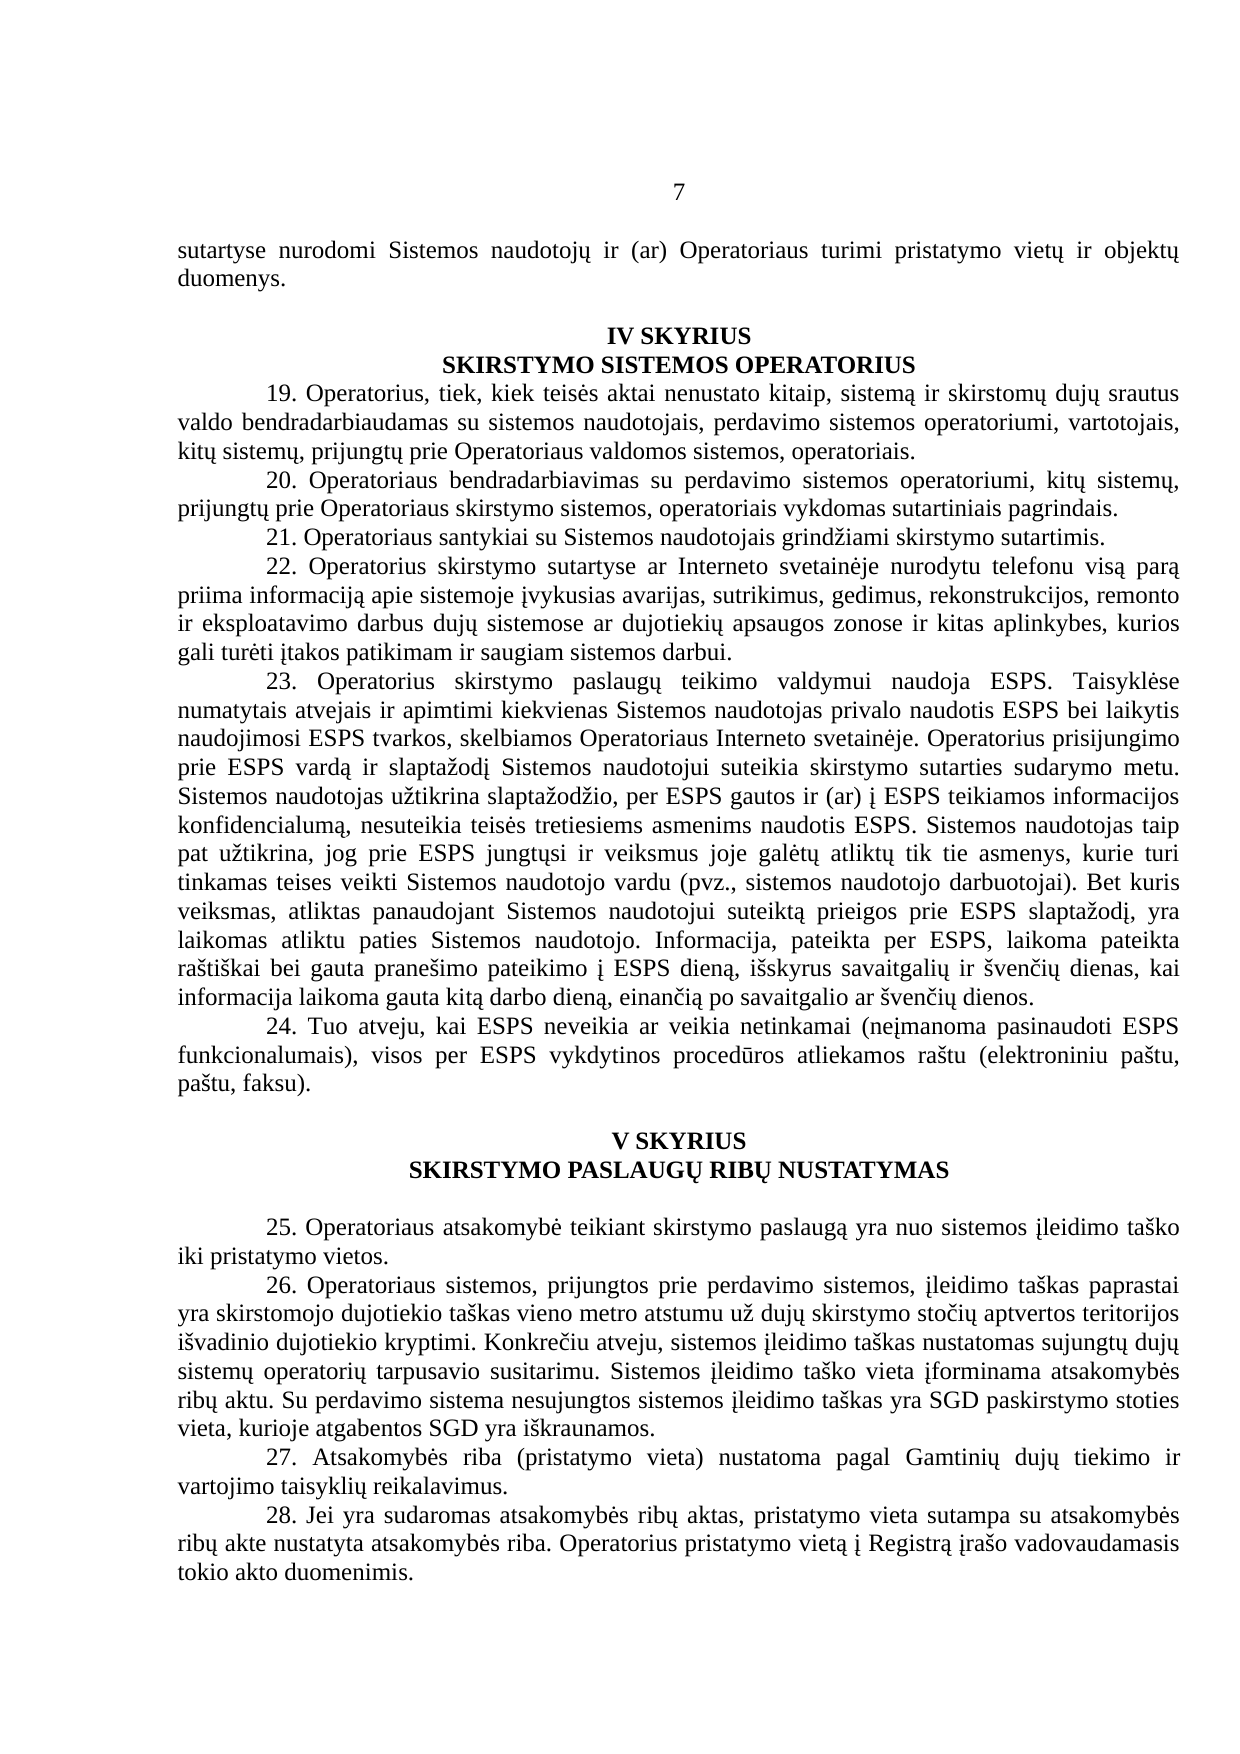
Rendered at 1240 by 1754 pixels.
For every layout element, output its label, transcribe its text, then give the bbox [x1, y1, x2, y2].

text 20. Operatoriaus bendradarbiavimas su perdavimo sistemos operatoriumi, kitų sistemų, prijungtų prie Operatoriaus skirstymo sistemos, operatoriais vykdomas sutartiniais pagrindais. [177, 465, 1181, 522]
text 25. Operatoriaus atsakomybė teikiant skirstymo paslaugą yra nuo sistemos įleidimo taško iki pristatymo vietos. [177, 1212, 1181, 1270]
text 26. Operatoriaus sistemos, prijungtos prie perdavimo sistemos, įleidimo taškas paprastai yra skirstomojo dujotiekio taškas vieno metro atstumu už dujų skirstymo stočių aptvertos teritorijos išvadinio dujotiekio kryptimi. Konkrečiu atveju, sistemos įleidimo taškas nustatomas sujungtų dujų sistemų operatorių tarpusavio susitarimu. Sistemos įleidimo taško vieta įforminama atsakomybės ribų aktu. Su perdavimo sistema nesujungtos sistemos įleidimo taškas yra SGD paskirstymo stoties vieta, kurioje atgabentos SGD yra iškraunamos. [177, 1270, 1181, 1442]
text V SKYRIUS [177, 1126, 1181, 1155]
text sutartyse nurodomi Sistemos naudotojų ir (ar) Operatoriaus turimi pristatymo vietų ir objektų duomenys. [177, 235, 1181, 292]
text SKIRSTYMO SISTEMOS OPERATORIUS [177, 350, 1181, 378]
text IV SKYRIUS [177, 321, 1181, 350]
text 24. Tuo atveju, kai ESPS neveikia ar veikia netinkamai (neįmanoma pasinaudoti ESPS funkcionalumais), visos per ESPS vykdytinos procedūros atliekamos raštu (elektroniniu paštu, paštu, faksu). [177, 1011, 1181, 1097]
text SKIRSTYMO PASLAUGŲ RIBŲ NUSTATYMAS [177, 1155, 1181, 1183]
text 19. Operatorius, tiek, kiek teisės aktai nenustato kitaip, sistemą ir skirstomų dujų srautus valdo bendradarbiaudamas su sistemos naudotojais, perdavimo sistemos operatoriumi, vartotojais, kitų sistemų, prijungtų prie Operatoriaus valdomos sistemos, operatoriais. [177, 378, 1181, 465]
text 28. Jei yra sudaromas atsakomybės ribų aktas, pristatymo vieta sutampa su atsakomybės ribų akte nustatyta atsakomybės riba. Operatorius pristatymo vietą į Registrą įrašo vadovaudamasis tokio akto duomenimis. [177, 1500, 1181, 1586]
text 21. Operatoriaus santykiai su Sistemos naudotojais grindžiami skirstymo sutartimis. [177, 522, 1181, 551]
text 23. Operatorius skirstymo paslaugų teikimo valdymui naudoja ESPS. Taisyklėse numatytais atvejais ir apimtimi kiekvienas Sistemos naudotojas privalo naudotis ESPS bei laikytis naudojimosi ESPS tvarkos, skelbiamos Operatoriaus Interneto svetainėje. Operatorius prisijungimo prie ESPS vardą ir slaptažodį Sistemos naudotojui suteikia skirstymo sutarties sudarymo metu. Sistemos naudotojas užtikrina slaptažodžio, per ESPS gautos ir (ar) į ESPS teikiamos informacijos konfidencialumą, nesuteikia teisės tretiesiems asmenims naudotis ESPS. Sistemos naudotojas taip pat užtikrina, jog prie ESPS jungtųsi ir veiksmus joje galėtų atliktų tik tie asmenys, kurie turi tinkamas teises veikti Sistemos naudotojo vardu (pvz., sistemos naudotojo darbuotojai). Bet kuris veiksmas, atliktas panaudojant Sistemos naudotojui suteiktą prieigos prie ESPS slaptažodį, yra laikomas atliktu paties Sistemos naudotojo. Informacija, pateikta per ESPS, laikoma pateikta raštiškai bei gauta pranešimo pateikimo į ESPS dieną, išskyrus savaitgalių ir švenčių dienas, kai informacija laikoma gauta kitą darbo dieną, einančią po savaitgalio ar švenčių dienos. [177, 666, 1181, 1011]
text 27. Atsakomybės riba (pristatymo vieta) nustatoma pagal Gamtinių dujų tiekimo ir vartojimo taisyklių reikalavimus. [177, 1442, 1181, 1500]
text 22. Operatorius skirstymo sutartyse ar Interneto svetainėje nurodytu telefonu visą parą priima informaciją apie sistemoje įvykusias avarijas, sutrikimus, gedimus, rekonstrukcijos, remonto ir eksploatavimo darbus dujų sistemose ar dujotiekių apsaugos zonose ir kitas aplinkybes, kurios gali turėti įtakos patikimam ir saugiam sistemos darbui. [177, 551, 1181, 666]
